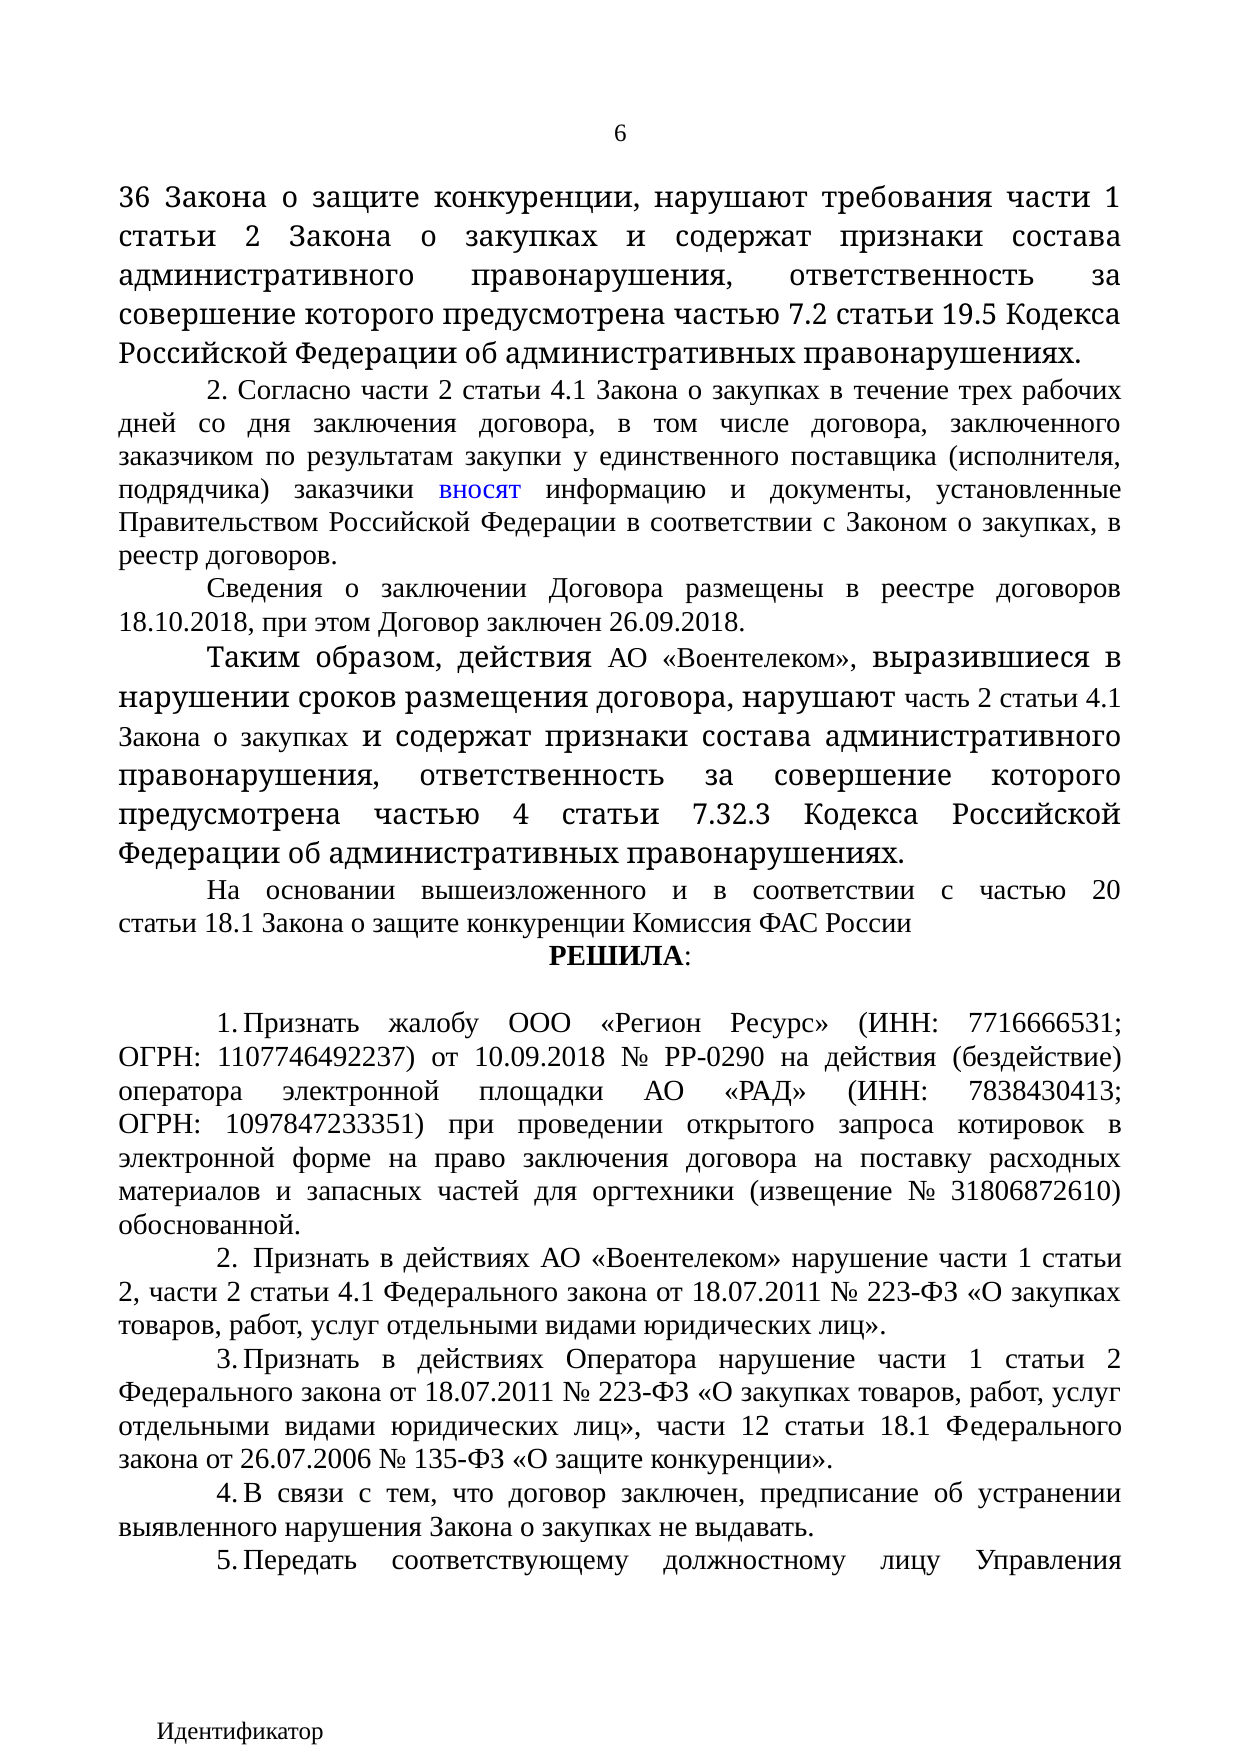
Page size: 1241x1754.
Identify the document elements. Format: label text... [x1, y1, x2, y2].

list В связи с тем, что договор заключен, предписание об устранении выявленного нарушения Закона о закупках не выдавать. [118, 1475, 1122, 1542]
text 36 Закона о защите конкуренции, нарушают требования части 1 статьи 2 Закона о закупках и содержат признаки состава административного правонарушения, ответственность за совершение которого предусмотрена частью 7.2 статьи 19.5 Кодекса Российской Федерации об административных правонарушениях. [118, 176, 1122, 372]
list Передать соответствующему должностному лицу Управления [118, 1542, 1122, 1576]
text РЕШИЛА: [118, 938, 1122, 972]
text На основании вышеизложенного и в соответствии с частью 20 статьи 18.1 Закона о защите конкуренции Комиссия ФАС России [118, 872, 1122, 938]
text Сведения о заключении Договора размещены в реестре договоров 18.10.2018, при этом Договор заключен 26.09.2018. [118, 571, 1122, 637]
text Таким образом, действия АО «Воентелеком», выразившиеся в нарушении сроков размещения договора, нарушают часть 2 статьи 4.1 Закона о закупках и содержат признаки состава административного правонарушения, ответственность за совершение которого предусмотрена частью 4 статьи 7.32.3 Кодекса Российской Федерации об административных правонарушениях. [118, 637, 1122, 872]
text 2. Согласно части 2 статьи 4.1 Закона о закупках в течение трех рабочих дней со дня заключения договора, в том числе договора, заключенного заказчиком по результатам закупки у единственного поставщика (исполнителя, подрядчика) заказчики вносят информацию и документы, установленные Правительством Российской Федерации в соответствии с Законом о закупках, в реестр договоров. [118, 372, 1122, 571]
list Признать жалобу ООО «Регион Ресурс» (ИНН: 7716666531; ОГРН: 1107746492237) от 10.09.2018 № РР-0290 на действия (бездействие) оператора электронной площадки АО «РАД» (ИНН: 7838430413; ОГРН: 1097847233351) при проведении открытого запроса котировок в электронной форме на право заключения договора на поставку расходных материалов и запасных частей для оргтехники (извещение № 31806872610) обоснованной. [118, 1006, 1122, 1240]
list Признать в действиях Оператора нарушение части 1 статьи 2 Федерального закона от 18.07.2011 № 223-ФЗ «О закупках товаров, работ, услуг отдельными видами юридических лиц», части 12 статьи 18.1 Федерального закона от 26.07.2006 № 135-ФЗ «О защите конкуренции». [118, 1341, 1122, 1475]
list Признать в действиях АО «Воентелеком» нарушение части 1 статьи 2, части 2 статьи 4.1 Федерального закона от 18.07.2011 № 223-ФЗ «О закупках товаров, работ, услуг отдельными видами юридических лиц». [118, 1240, 1122, 1341]
